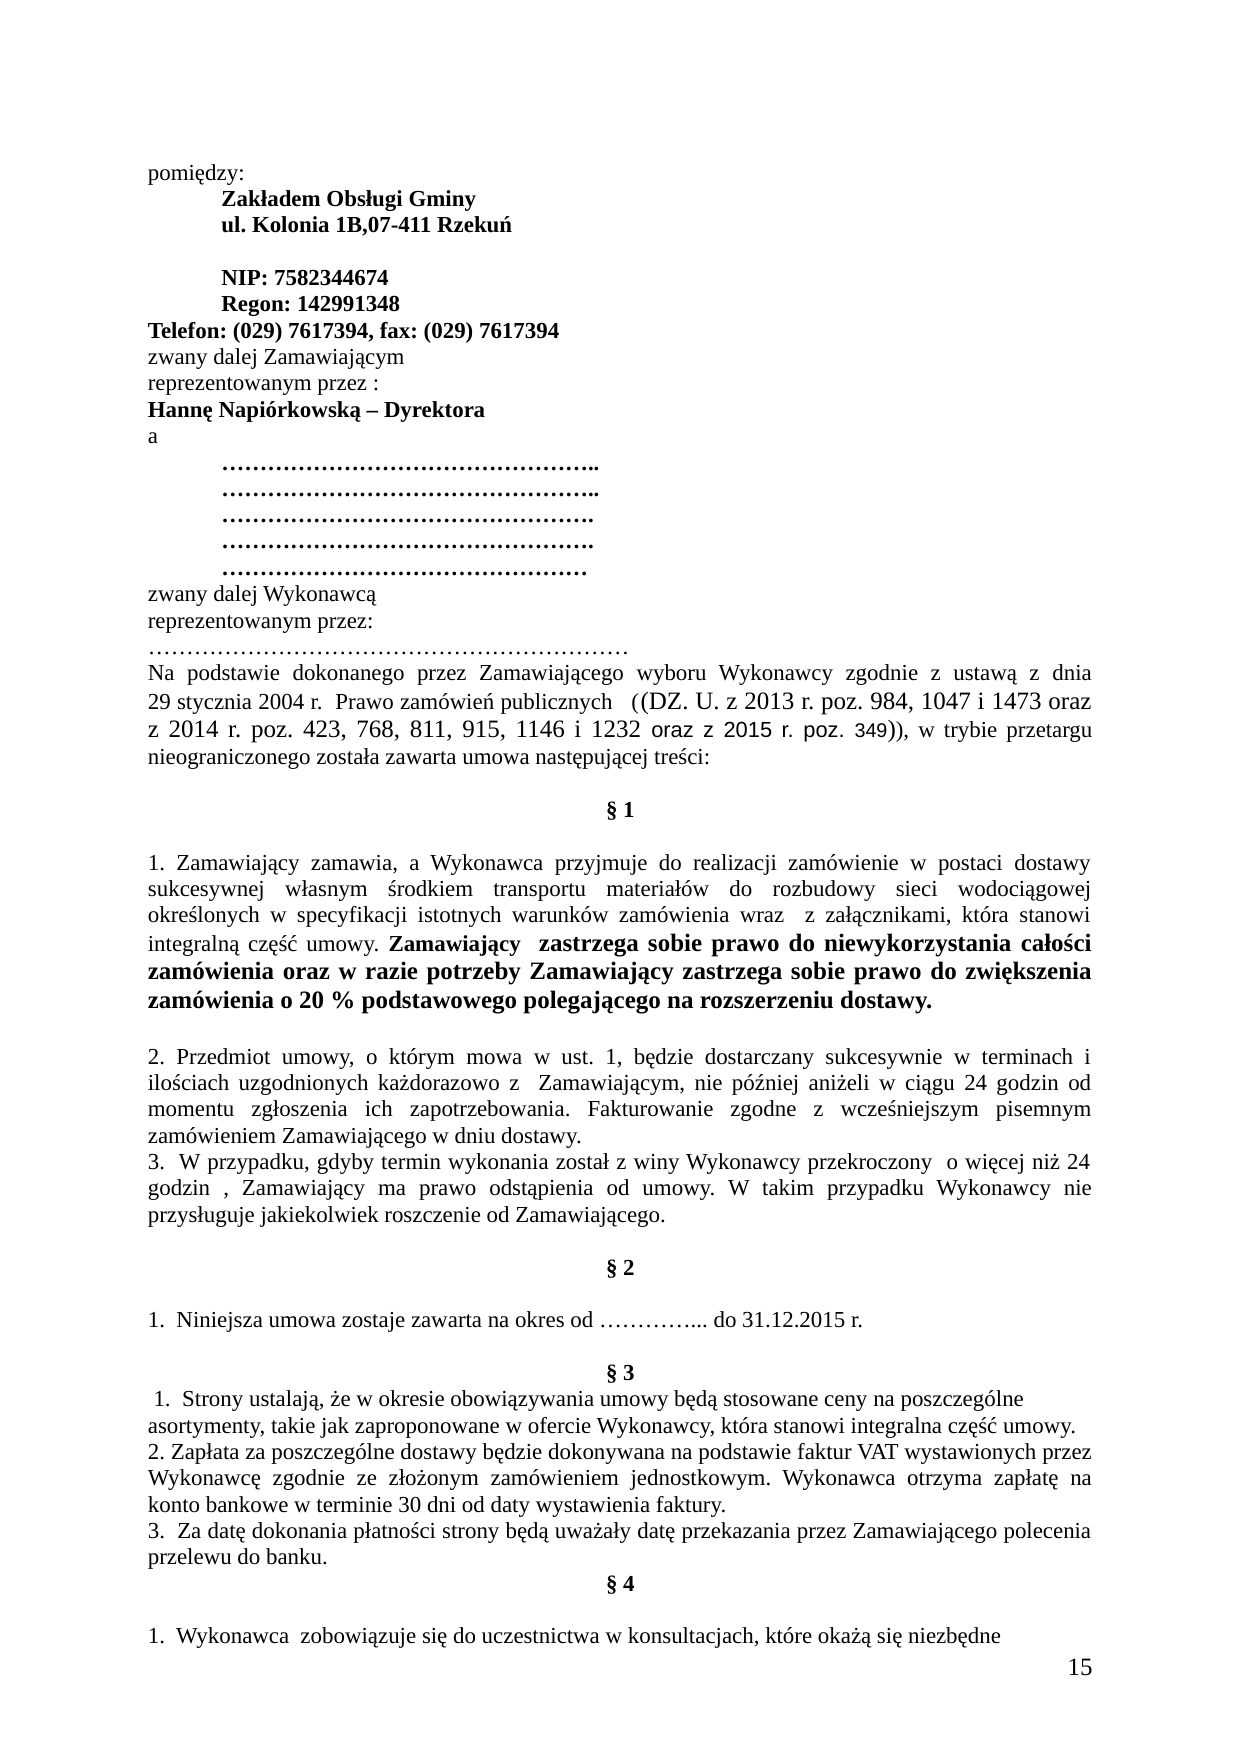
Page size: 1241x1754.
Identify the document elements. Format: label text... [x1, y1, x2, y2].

text § 2 [148, 1253, 1093, 1280]
text 1. Strony ustalają, że w okresie obowiązywania umowy będą stosowane ceny na poszczególne asortymenty, takie jak zaproponowane w ofercie Wykonawcy, która stanowi integralna część umowy. [148, 1385, 1093, 1438]
text § 1 [148, 796, 1093, 822]
text reprezentowanym przez: [148, 607, 1093, 633]
text ………………………………………….. [148, 475, 1093, 501]
text zwany dalej Zamawiającym [148, 343, 1093, 369]
text 2. Przedmiot umowy, o którym mowa w ust. 1, będzie dostarczany sukcesywnie w terminach i ilościach uzgodnionych każdorazowo z Zamawiającym, nie później aniżeli w ciągu 24 godzin od momentu zgłoszenia ich zapotrzebowania. Fakturowanie zgodne z wcześniejszym pisemnym zamówieniem Zamawiającego w dniu dostawy. [148, 1043, 1093, 1148]
text pomiędzy: [148, 159, 1093, 185]
text reprezentowanym przez : [148, 369, 1093, 396]
text …………………………………………. [148, 528, 1093, 554]
text zwany dalej Wykonawcą [148, 580, 1093, 607]
text ……………………………………………………… [148, 633, 1093, 659]
text …………………………………………. [148, 501, 1093, 528]
text ul. Kolonia 1B,07-411 Rzekuń [148, 211, 1093, 238]
text Na podstawie dokonanego przez Zamawiającego wyboru Wykonawcy zgodnie z ustawą z dnia 29 stycznia 2004 r. Prawo zamówień publicznych ((DZ. U. z 2013 r. poz. 984, 1047 i 1473 oraz z 2014 r. poz. 423, 768, 811, 915, 1146 i 1232 oraz z 2015 r. poz. 349)), w trybie przetargu nieograniczonego została zawarta umowa następującej treści: [148, 659, 1093, 769]
text ………………………………………….. [148, 448, 1093, 475]
text 3. Za datę dokonania płatności strony będą uważały datę przekazania przez Zamawiającego polecenia przelewu do banku. [148, 1517, 1093, 1570]
text Hannę Napiórkowską – Dyrektora [148, 396, 1093, 422]
text 1. Niniejsza umowa zostaje zawarta na okres od …………... do 31.12.2015 r. [148, 1306, 1093, 1333]
text NIP: 7582344674 [148, 264, 1093, 290]
text a [148, 422, 1093, 448]
text 3. W przypadku, gdyby termin wykonania został z winy Wykonawcy przekroczony o więcej niż 24 godzin , Zamawiający ma prawo odstąpienia od umowy. W takim przypadku Wykonawcy nie przysługuje jakiekolwiek roszczenie od Zamawiającego. [148, 1148, 1093, 1227]
text 2. Zapłata za poszczególne dostawy będzie dokonywana na podstawie faktur VAT wystawionych przez Wykonawcę zgodnie ze złożonym zamówieniem jednostkowym. Wykonawca otrzyma zapłatę na konto bankowe w terminie 30 dni od daty wystawienia faktury. [148, 1438, 1093, 1517]
text § 3 [148, 1359, 1093, 1385]
text Regon: 142991348 [148, 290, 1093, 317]
text Telefon: (029) 7617394, fax: (029) 7617394 [148, 317, 1093, 343]
text 1. Zamawiający zamawia, a Wykonawca przyjmuje do realizacji zamówienie w postaci dostawy sukcesywnej własnym środkiem transportu materiałów do rozbudowy sieci wodociągowej określonych w specyfikacji istotnych warunków zamówienia wraz z załącznikami, która stanowi integralną część umowy. Zamawiający zastrzega sobie prawo do niewykorzystania całości zamówienia oraz w razie potrzeby Zamawiający zastrzega sobie prawo do zwiększenia zamówienia o 20 % podstawowego polegającego na rozszerzeniu dostawy. [148, 849, 1093, 1014]
text Zakładem Obsługi Gminy [148, 185, 1093, 211]
text § 4 [148, 1570, 1093, 1596]
text ………………………………………… [148, 554, 1093, 580]
text 1. Wykonawca zobowiązuje się do uczestnictwa w konsultacjach, które okażą się niezbędne [148, 1622, 1093, 1649]
